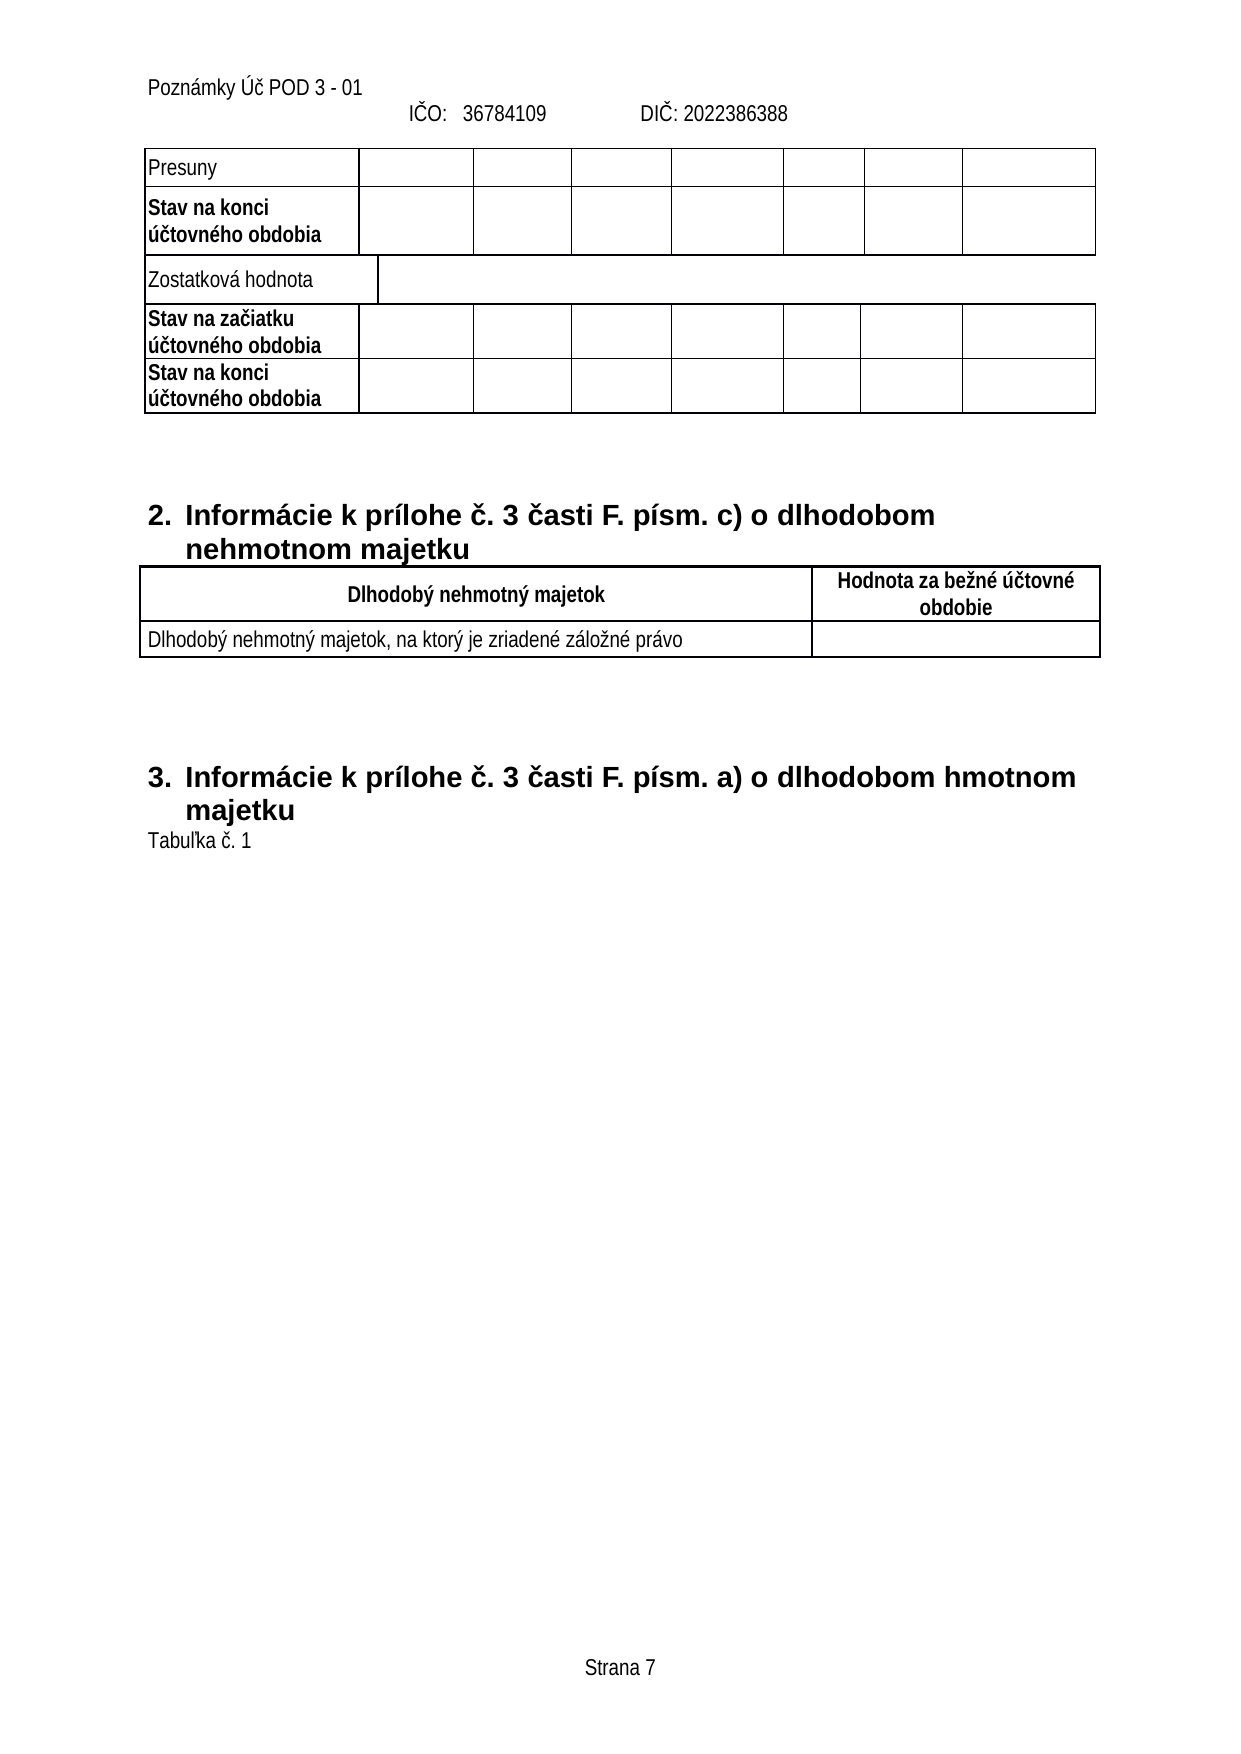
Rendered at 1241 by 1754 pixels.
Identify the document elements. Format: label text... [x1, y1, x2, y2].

title Informácie k prílohe č. 3 časti F. písm. a) o dlhodobom hmotnom majetku [148, 760, 1092, 827]
table_cell Stav na konci účtovného obdobia [146, 359, 358, 412]
table_cell [572, 305, 671, 358]
table_cell Stav na konci účtovného obdobia [146, 187, 358, 254]
title Informácie k prílohe č. 3 časti F. písm. c) o dlhodobom nehmotnom majetku [148, 498, 1092, 565]
table_header Hodnota za bežné účtovné obdobie [813, 568, 1099, 620]
table_cell [963, 359, 1095, 412]
table_cell [572, 187, 671, 254]
table_cell [672, 359, 783, 412]
table_cell [865, 149, 962, 186]
table_cell [672, 187, 783, 254]
table_cell [861, 305, 962, 358]
table_cell [360, 305, 473, 358]
table_cell [360, 187, 473, 254]
table_cell [861, 359, 962, 412]
table_cell [813, 622, 1099, 656]
table_cell Presuny [146, 149, 358, 186]
table_cell Zostatková hodnota [146, 256, 377, 303]
table_cell [784, 149, 864, 186]
table_cell [572, 149, 671, 186]
table_cell [963, 305, 1095, 358]
table_header Dlhodobý nehmotný majetok [141, 568, 811, 620]
table_cell [865, 187, 962, 254]
table_cell [784, 305, 860, 358]
table_cell [784, 359, 860, 412]
table_cell [360, 149, 473, 186]
text Tabuľka č. 1 [148, 827, 1092, 853]
table_cell [784, 187, 864, 254]
table_cell [672, 149, 783, 186]
table_cell [474, 149, 571, 186]
table_cell Stav na začiatku účtovného obdobia [146, 305, 358, 358]
table_cell [379, 256, 1095, 303]
table_cell [474, 187, 571, 254]
table_cell Dlhodobý nehmotný majetok, na ktorý je zriadené záložné právo [141, 622, 811, 656]
table_cell [672, 305, 783, 358]
table_cell [963, 149, 1095, 186]
table_cell [572, 359, 671, 412]
table_cell [963, 187, 1095, 254]
table_cell [474, 359, 571, 412]
table_cell [474, 305, 571, 358]
table_cell [360, 359, 473, 412]
